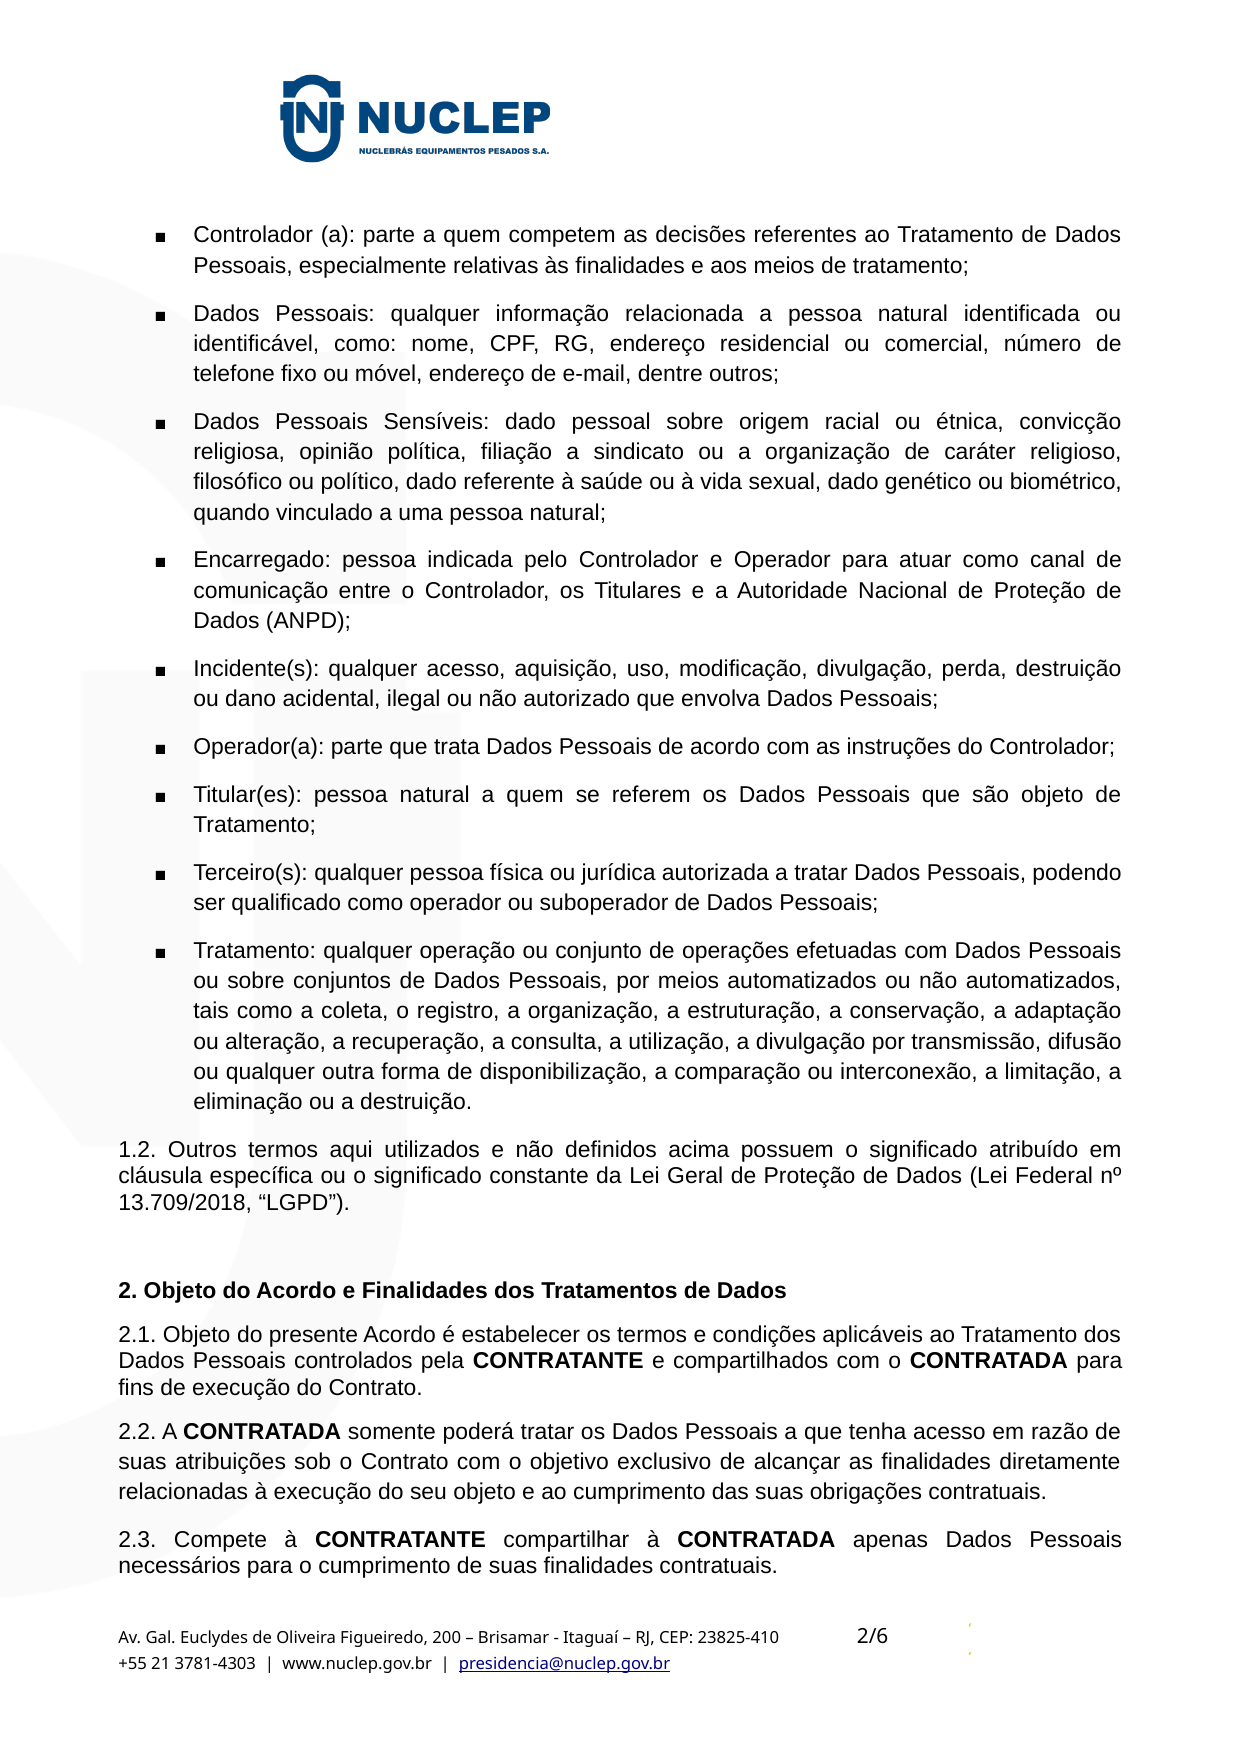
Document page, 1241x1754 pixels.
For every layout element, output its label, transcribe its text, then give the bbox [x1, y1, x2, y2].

list Dados Pessoais Sensíveis: dado pessoal sobre origem racial ou étnica, convicção religiosa, opinião política, filiação a sindicato ou a organização de caráter religioso, filosófico ou político, dado referente à saúde ou à vida sexual, dado genético ou biométrico, quando vinculado a uma pessoa natural; [156, 408, 1122, 525]
list Operador(a): parte que trata Dados Pessoais de acordo com as instruções do Controlador; [156, 733, 1122, 759]
text 2.3. Compete à CONTRATANTE compartilhar à CONTRATADA apenas Dados Pessoais necessários para o cumprimento de suas finalidades contratuais. [118, 1526, 1122, 1579]
list Terceiro(s): qualquer pessoa física ou jurídica autorizada a tratar Dados Pessoais, podendo ser qualificado como operador ou suboperador de Dados Pessoais; [156, 859, 1122, 916]
list Controlador (a): parte a quem competem as decisões referentes ao Tratamento de Dados Pessoais, especialmente relativas às finalidades e aos meios de tratamento; [156, 221, 1122, 278]
text 2.1. Objeto do presente Acordo é estabelecer os termos e condições aplicáveis ao Tratamento dos Dados Pessoais controlados pela CONTRATANTE e compartilhados com o CONTRATADA para fins de execução do Contrato. [118, 1321, 1122, 1400]
list Titular(es): pessoa natural a quem se referem os Dados Pessoais que são objeto de Tratamento; [156, 781, 1122, 837]
picture [0, 0, 1241, 1754]
list Tratamento: qualquer operação ou conjunto de operações efetuadas com Dados Pessoais ou sobre conjuntos de Dados Pessoais, por meios automatizados ou não automatizados, tais como a coleta, o registro, a organização, a estruturação, a conservação, a adaptação ou alteração, a recuperação, a consulta, a utilização, a divulgação por transmissão, difusão ou qualquer outra forma de disponibilização, a comparação ou interconexão, a limitação, a eliminação ou a destruição. [156, 937, 1122, 1114]
text 1.2. Outros termos aqui utilizados e não definidos acima possuem o significado atribuído em cláusula específica ou o significado constante da Lei Geral de Proteção de Dados (Lei Federal nº 13.709/2018, “LGPD”). [118, 1136, 1122, 1215]
list Encarregado: pessoa indicada pelo Controlador e Operador para atuar como canal de comunicação entre o Controlador, os Titulares e a Autoridade Nacional de Proteção de Dados (ANPD); [156, 546, 1122, 633]
list Dados Pessoais: qualquer informação relacionada a pessoa natural identificada ou identificável, como: nome, CPF, RG, endereço residencial ou comercial, número de telefone fixo ou móvel, endereço de e-mail, dentre outros; [156, 299, 1122, 386]
list Incidente(s): qualquer acesso, aquisição, uso, modificação, divulgação, perda, destruição ou dano acidental, ilegal ou não autorizado que envolva Dados Pessoais; [156, 655, 1122, 711]
text 2. Objeto do Acordo e Finalidades dos Tratamentos de Dados [118, 1277, 1122, 1303]
text 2.2. A CONTRATADA somente poderá tratar os Dados Pessoais a que tenha acesso em razão de suas atribuições sob o Contrato com o objetivo exclusivo de alcançar as finalidades diretamente relacionadas à execução do seu objeto e ao cumprimento das suas obrigações contratuais. [118, 1418, 1122, 1504]
